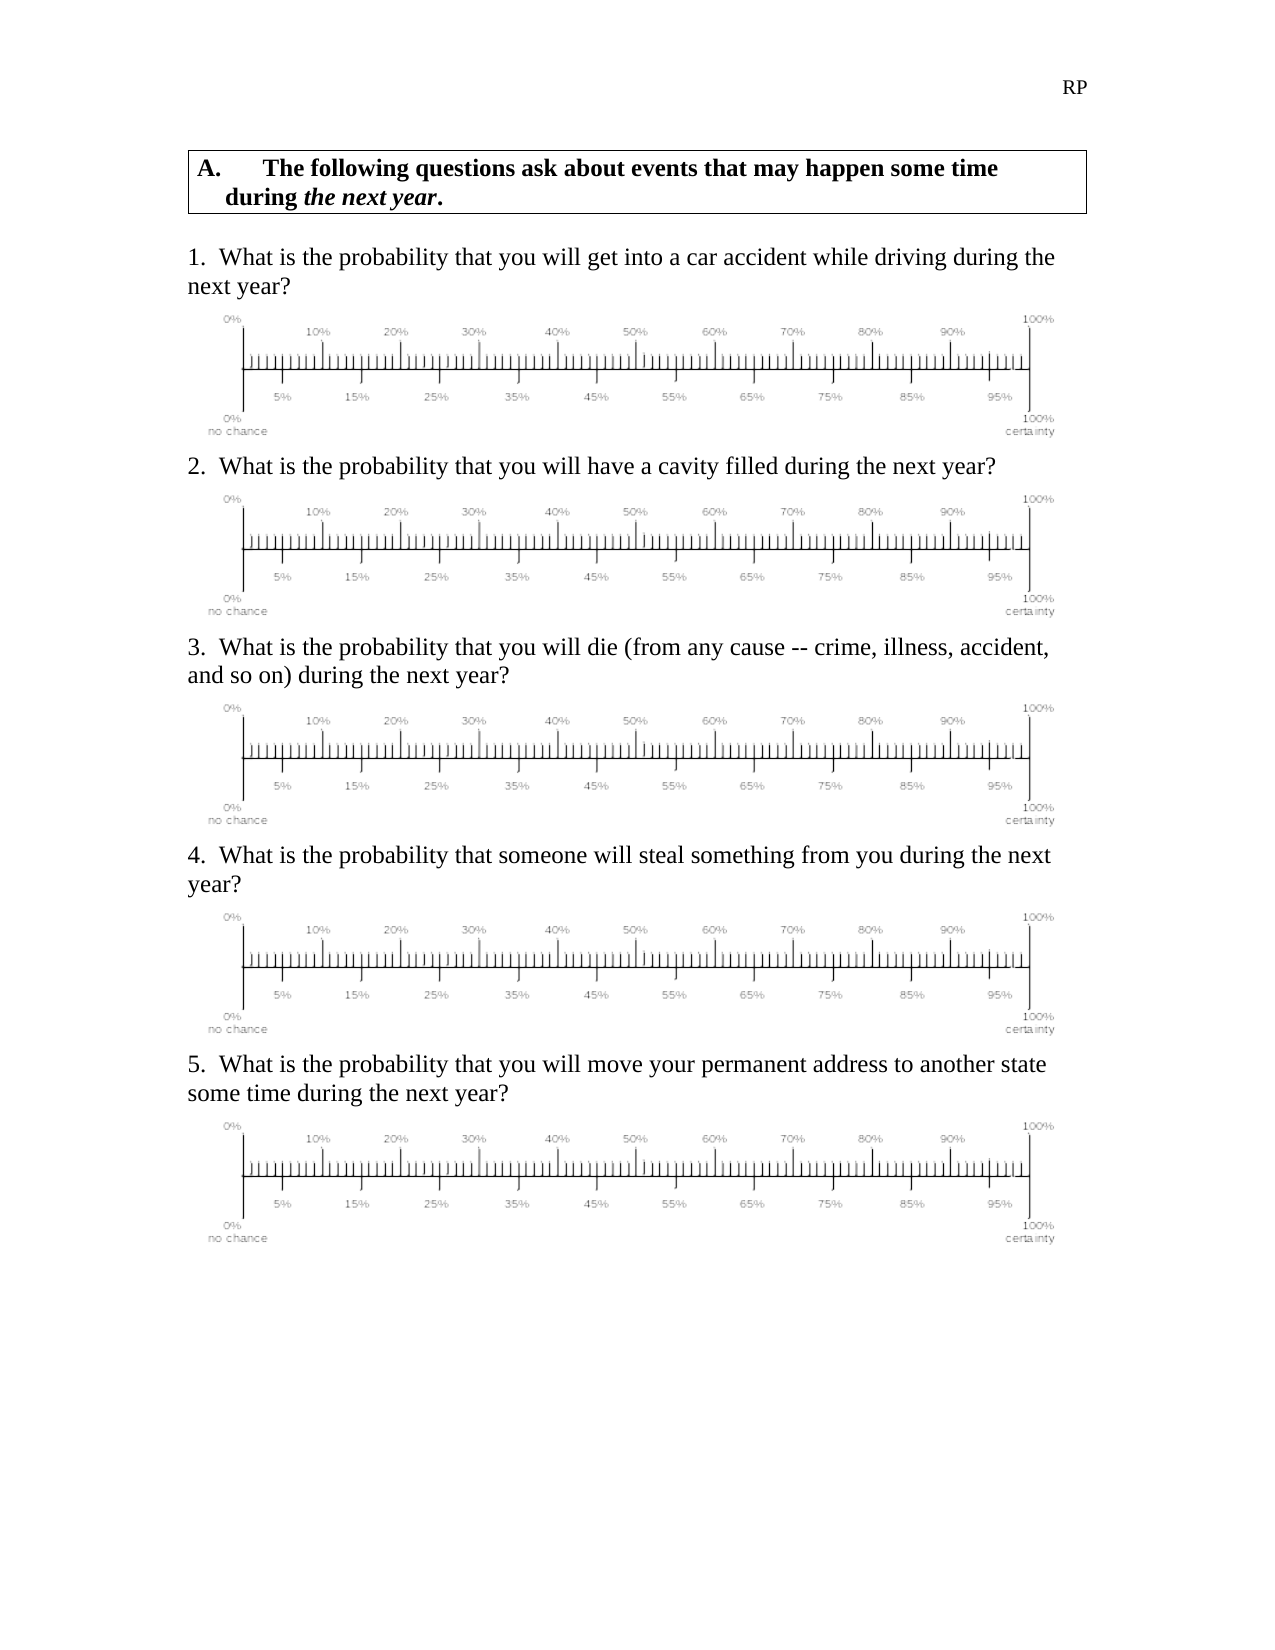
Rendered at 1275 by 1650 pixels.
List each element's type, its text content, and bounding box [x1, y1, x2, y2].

text 1. What is the probability that you will get into a car accident while driving during the next year? [187, 242, 1087, 300]
text 4. What is the probability that someone will steal something from you during the next year? [187, 841, 1087, 898]
text 3. What is the probability that you will die (from any cause -- crime, illness, accident, and so on) during the next year? [187, 632, 1087, 689]
text 2. What is the probability that you will have a cavity filled during the next year? [187, 451, 1087, 480]
text during the next year. [189, 179, 1086, 213]
text 5. What is the probability that you will move your permanent address to another state some time during the next year? [187, 1049, 1087, 1107]
text A. The following questions ask about events that may happen some time [189, 151, 1086, 179]
